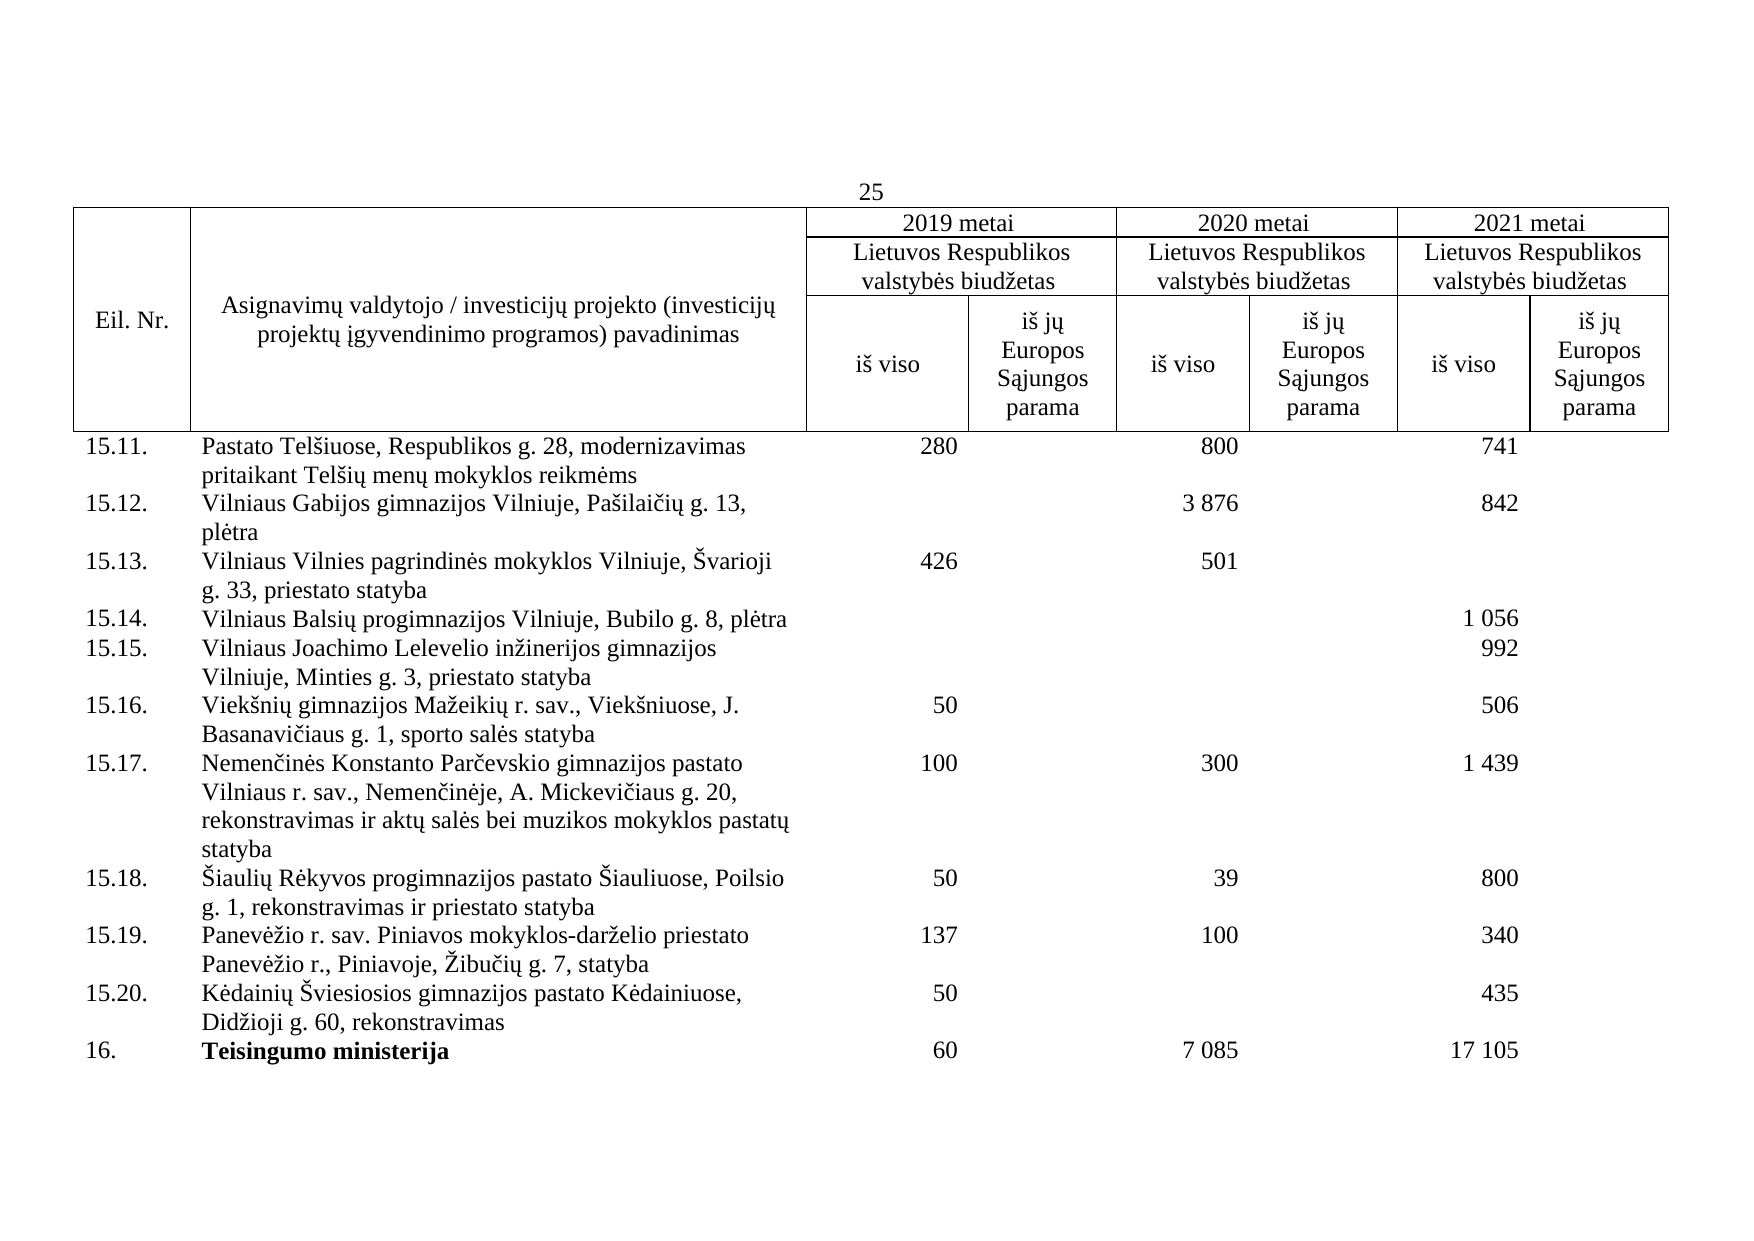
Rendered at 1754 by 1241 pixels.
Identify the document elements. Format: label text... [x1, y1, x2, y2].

table_cell [969, 546, 1116, 603]
table_cell Vilniaus Vilnies pagrindinės mokyklos Vilniuje, Švarioji g. 33, priestato statyba [190, 546, 806, 603]
table_cell [1249, 978, 1397, 1036]
table_cell 100 [1116, 921, 1249, 978]
table_cell 137 [806, 921, 969, 978]
table_cell iš jų Europos Sąjungos parama [1250, 296, 1397, 431]
table_cell [1530, 748, 1668, 863]
table_cell [1530, 489, 1668, 546]
table_cell [1530, 691, 1668, 748]
table_cell [1249, 546, 1397, 603]
table_cell 506 [1397, 691, 1530, 748]
table_cell Panevėžio r. sav. Piniavos mokyklos-darželio priestato Panevėžio r., Piniavoje, Žibučių g. 7, statyba [190, 921, 806, 978]
table_cell [1249, 748, 1397, 863]
table_cell [1249, 691, 1397, 748]
table_cell 800 [1116, 432, 1249, 488]
table_cell 426 [806, 546, 969, 603]
table_cell [969, 691, 1116, 748]
table_cell [1116, 604, 1249, 633]
table_cell [969, 604, 1116, 633]
table_cell [969, 489, 1116, 546]
table_cell 300 [1116, 748, 1249, 863]
table_cell 16. [74, 1036, 190, 1065]
table_cell 1 056 [1397, 604, 1530, 633]
table_cell iš jų Europos Sąjungos parama [969, 296, 1116, 431]
table_cell 842 [1397, 489, 1530, 546]
table_cell iš viso [1117, 296, 1249, 431]
table_header 2021 metai [1398, 208, 1668, 236]
table_cell [1530, 921, 1668, 978]
table_cell Lietuvos Respublikos valstybės biudžetas [807, 238, 1116, 295]
table_cell [969, 748, 1116, 863]
table_cell 15.16. [74, 691, 190, 748]
table_cell 1 439 [1397, 748, 1530, 863]
table_cell 280 [806, 432, 969, 488]
table_cell Šiaulių Rėkyvos progimnazijos pastato Šiauliuose, Poilsio g. 1, rekonstravimas ir priestato statyba [190, 863, 806, 921]
table_cell Vilniaus Balsių progimnazijos Vilniuje, Bubilo g. 8, plėtra [190, 604, 806, 633]
table_cell 60 [806, 1036, 969, 1065]
table_cell 3 876 [1116, 489, 1249, 546]
table_cell [1397, 546, 1530, 603]
table_cell [1530, 1036, 1668, 1065]
table_cell 741 [1397, 432, 1530, 488]
table_cell [1249, 633, 1397, 691]
table_header Asignavimų valdytojo / investicijų projekto (investicijų projektų įgyvendinimo programos) pavadinimas [191, 208, 806, 431]
table_cell Viekšnių gimnazijos Mažeikių r. sav., Viekšniuose, J. Basanavičiaus g. 1, sporto salės statyba [190, 691, 806, 748]
table_cell [806, 489, 969, 546]
table_cell Vilniaus Joachimo Lelevelio inžinerijos gimnazijos Vilniuje, Minties g. 3, priestato statyba [190, 633, 806, 691]
table_cell 15.14. [74, 604, 190, 633]
table_cell 340 [1397, 921, 1530, 978]
table_cell [1530, 432, 1668, 488]
table_cell 15.19. [74, 921, 190, 978]
table_cell [969, 1036, 1116, 1065]
table_cell [1249, 604, 1397, 633]
table_header 2019 metai [807, 208, 1116, 236]
table_cell 501 [1116, 546, 1249, 603]
table_cell 435 [1397, 978, 1530, 1036]
table_cell iš jų Europos Sąjungos parama [1531, 296, 1668, 431]
table_cell Pastato Telšiuose, Respublikos g. 28, modernizavimas pritaikant Telšių menų mokyklos reikmėms [190, 432, 806, 488]
table_cell [1249, 921, 1397, 978]
table_cell [806, 633, 969, 691]
table_cell [1530, 604, 1668, 633]
table_cell [969, 863, 1116, 921]
table_cell [1116, 633, 1249, 691]
table_cell [1249, 1036, 1397, 1065]
table_cell 15.11. [74, 432, 190, 488]
table_cell [1530, 546, 1668, 603]
table_cell [1530, 633, 1668, 691]
table_cell Nemenčinės Konstanto Parčevskio gimnazijos pastato Vilniaus r. sav., Nemenčinėje, A. Mickevičiaus g. 20, rekonstravimas ir aktų salės bei muzikos mokyklos pastatų statyba [190, 748, 806, 863]
table_cell [1530, 978, 1668, 1036]
table_cell [1249, 489, 1397, 546]
table_cell [969, 978, 1116, 1036]
table_cell Lietuvos Respublikos valstybės biudžetas [1398, 238, 1668, 295]
table_cell 7 085 [1116, 1036, 1249, 1065]
table_cell [1249, 432, 1397, 488]
table_cell 17 105 [1397, 1036, 1530, 1065]
table_cell [806, 604, 969, 633]
table_cell Vilniaus Gabijos gimnazijos Vilniuje, Pašilaičių g. 13, plėtra [190, 489, 806, 546]
table_cell [1116, 691, 1249, 748]
table_cell [1249, 863, 1397, 921]
table_cell 15.20. [74, 978, 190, 1036]
table_cell Lietuvos Respublikos valstybės biudžetas [1117, 238, 1397, 295]
table_cell 15.12. [74, 489, 190, 546]
table_cell 15.17. [74, 748, 190, 863]
table_cell 992 [1397, 633, 1530, 691]
table_cell Teisingumo ministerija [190, 1036, 806, 1065]
table_cell 15.15. [74, 633, 190, 691]
table_cell [969, 633, 1116, 691]
table_cell [969, 432, 1116, 488]
table_cell iš viso [1398, 296, 1529, 431]
table_cell 100 [806, 748, 969, 863]
table_cell [969, 921, 1116, 978]
table_cell 50 [806, 978, 969, 1036]
table_cell 50 [806, 691, 969, 748]
table_cell [1116, 978, 1249, 1036]
table_cell Kėdainių Šviesiosios gimnazijos pastato Kėdainiuose, Didžioji g. 60, rekonstravimas [190, 978, 806, 1036]
table_cell 39 [1116, 863, 1249, 921]
table_cell 15.13. [74, 546, 190, 603]
table_cell 50 [806, 863, 969, 921]
table_header 2020 metai [1117, 208, 1397, 236]
table_cell 800 [1397, 863, 1530, 921]
table_cell iš viso [807, 296, 968, 431]
table_header Eil. Nr. [74, 208, 190, 431]
table_cell [1530, 863, 1668, 921]
table_cell 15.18. [74, 863, 190, 921]
